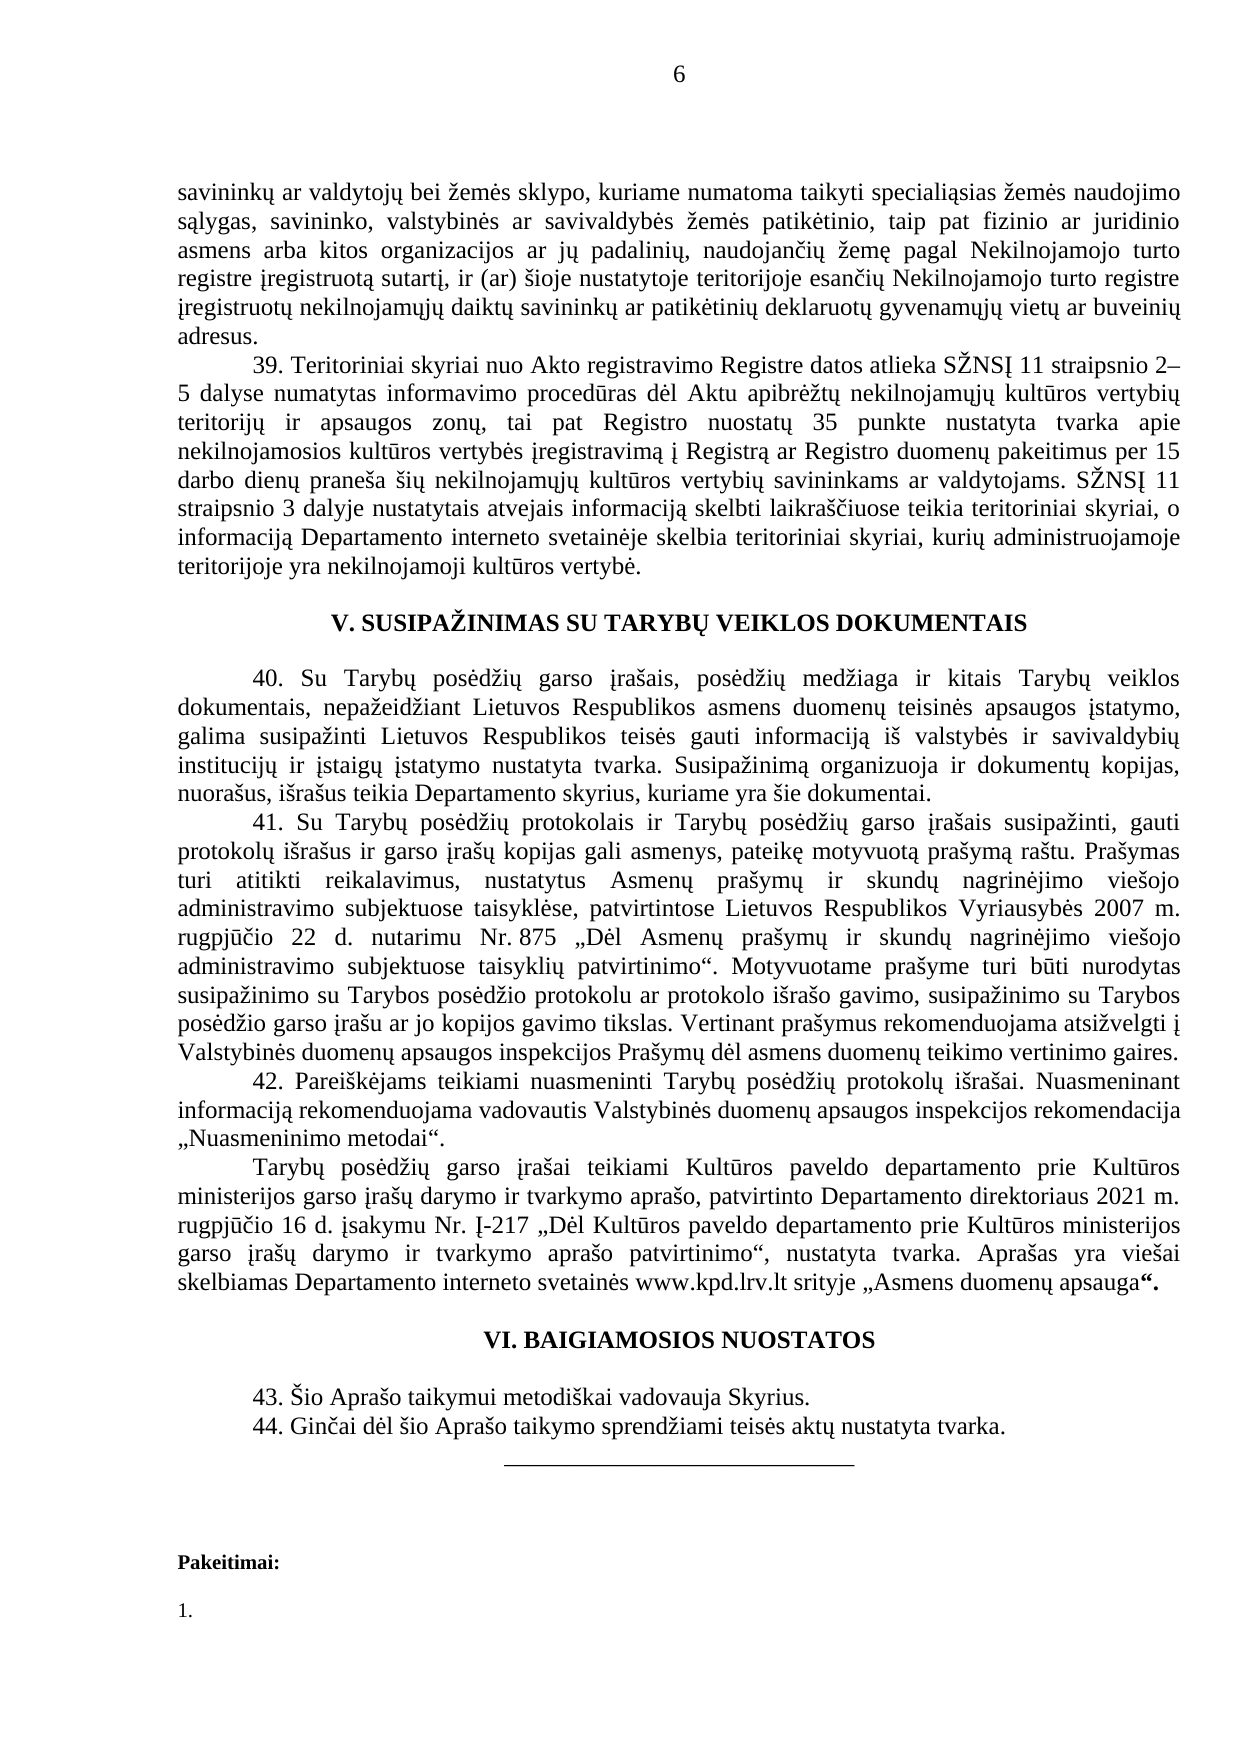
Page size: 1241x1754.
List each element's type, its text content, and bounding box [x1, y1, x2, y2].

text 43. Šio Aprašo taikymui metodiškai vadovauja Skyrius. [177, 1382, 1181, 1411]
text 40. Su Tarybų posėdžių garso įrašais, posėdžių medžiaga ir kitais Tarybų veiklos dokumentais, nepažeidžiant Lietuvos Respublikos asmens duomenų teisinės apsaugos įstatymo, galima susipažinti Lietuvos Respublikos teisės gauti informaciją iš valstybės ir savivaldybių institucijų ir įstaigų įstatymo nustatyta tvarka. Susipažinimą organizuoja ir dokumentų kopijas, nuorašus, išrašus teikia Departamento skyrius, kuriame yra šie dokumentai. [177, 663, 1181, 807]
text 1. [177, 1598, 1181, 1622]
text 41. Su Tarybų posėdžių protokolais ir Tarybų posėdžių garso įrašais susipažinti, gauti protokolų išrašus ir garso įrašų kopijas gali asmenys, pateikę motyvuotą prašymą raštu. Prašymas turi atitikti reikalavimus, nustatytus Asmenų prašymų ir skundų nagrinėjimo viešojo administravimo subjektuose taisyklėse, patvirtintose Lietuvos Respublikos Vyriausybės 2007 m. rugpjūčio 22 d. nutarimu Nr. 875 „Dėl Asmenų prašymų ir skundų nagrinėjimo viešojo administravimo subjektuose taisyklių patvirtinimo“. Motyvuotame prašyme turi būti nurodytas susipažinimo su Tarybos posėdžio protokolu ar protokolo išrašo gavimo, susipažinimo su Tarybos posėdžio garso įrašu ar jo kopijos gavimo tikslas. Vertinant prašymus rekomenduojama atsižvelgti į Valstybinės duomenų apsaugos inspekcijos Prašymų dėl asmens duomenų teikimo vertinimo gaires. [177, 807, 1181, 1066]
text 42. Pareiškėjams teikiami nuasmeninti Tarybų posėdžių protokolų išrašai. Nuasmeninant informaciją rekomenduojama vadovautis Valstybinės duomenų apsaugos inspekcijos rekomendacija „Nuasmeninimo metodai“. [177, 1066, 1181, 1152]
text 44. Ginčai dėl šio Aprašo taikymo sprendžiami teisės aktų nustatyta tvarka. [177, 1411, 1181, 1440]
text 39. Teritoriniai skyriai nuo Akto registravimo Registre datos atlieka SŽNSĮ 11 straipsnio 2–5 dalyse numatytas informavimo procedūras dėl Aktu apibrėžtų nekilnojamųjų kultūros vertybių teritorijų ir apsaugos zonų, tai pat Registro nuostatų 35 punkte nustatyta tvarka apie nekilnojamosios kultūros vertybės įregistravimą į Registrą ar Registro duomenų pakeitimus per 15 darbo dienų praneša šių nekilnojamųjų kultūros vertybių savininkams ar valdytojams. SŽNSĮ 11 straipsnio 3 dalyje nustatytais atvejais informaciją skelbti laikraščiuose teikia teritoriniai skyriai, o informaciją Departamento interneto svetainėje skelbia teritoriniai skyriai, kurių administruojamoje teritorijoje yra nekilnojamoji kultūros vertybė. [177, 350, 1181, 580]
text ____________________________ [177, 1440, 1181, 1468]
text VI. BAIGIAMOSIOS NUOSTATOS [177, 1325, 1181, 1353]
text V. SUSIPAŽINIMAS SU TARYBŲ VEIKLOS DOKUMENTAIS [177, 608, 1181, 637]
text Pakeitimai: [177, 1550, 1181, 1574]
text savininkų ar valdytojų bei žemės sklypo, kuriame numatoma taikyti specialiąsias žemės naudojimo sąlygas, savininko, valstybinės ar savivaldybės žemės patikėtinio, taip pat fizinio ar juridinio asmens arba kitos organizacijos ar jų padalinių, naudojančių žemę pagal Nekilnojamojo turto registre įregistruotą sutartį, ir (ar) šioje nustatytoje teritorijoje esančių Nekilnojamojo turto registre įregistruotų nekilnojamųjų daiktų savininkų ar patikėtinių deklaruotų gyvenamųjų vietų ar buveinių adresus. [177, 177, 1181, 350]
text Tarybų posėdžių garso įrašai teikiami Kultūros paveldo departamento prie Kultūros ministerijos garso įrašų darymo ir tvarkymo aprašo, patvirtinto Departamento direktoriaus 2021 m. rugpjūčio 16 d. įsakymu Nr. Į-217 „Dėl Kultūros paveldo departamento prie Kultūros ministerijos garso įrašų darymo ir tvarkymo aprašo patvirtinimo“, nustatyta tvarka. Aprašas yra viešai skelbiamas Departamento interneto svetainės www.kpd.lrv.lt srityje „Asmens duomenų apsauga“. [177, 1152, 1181, 1296]
